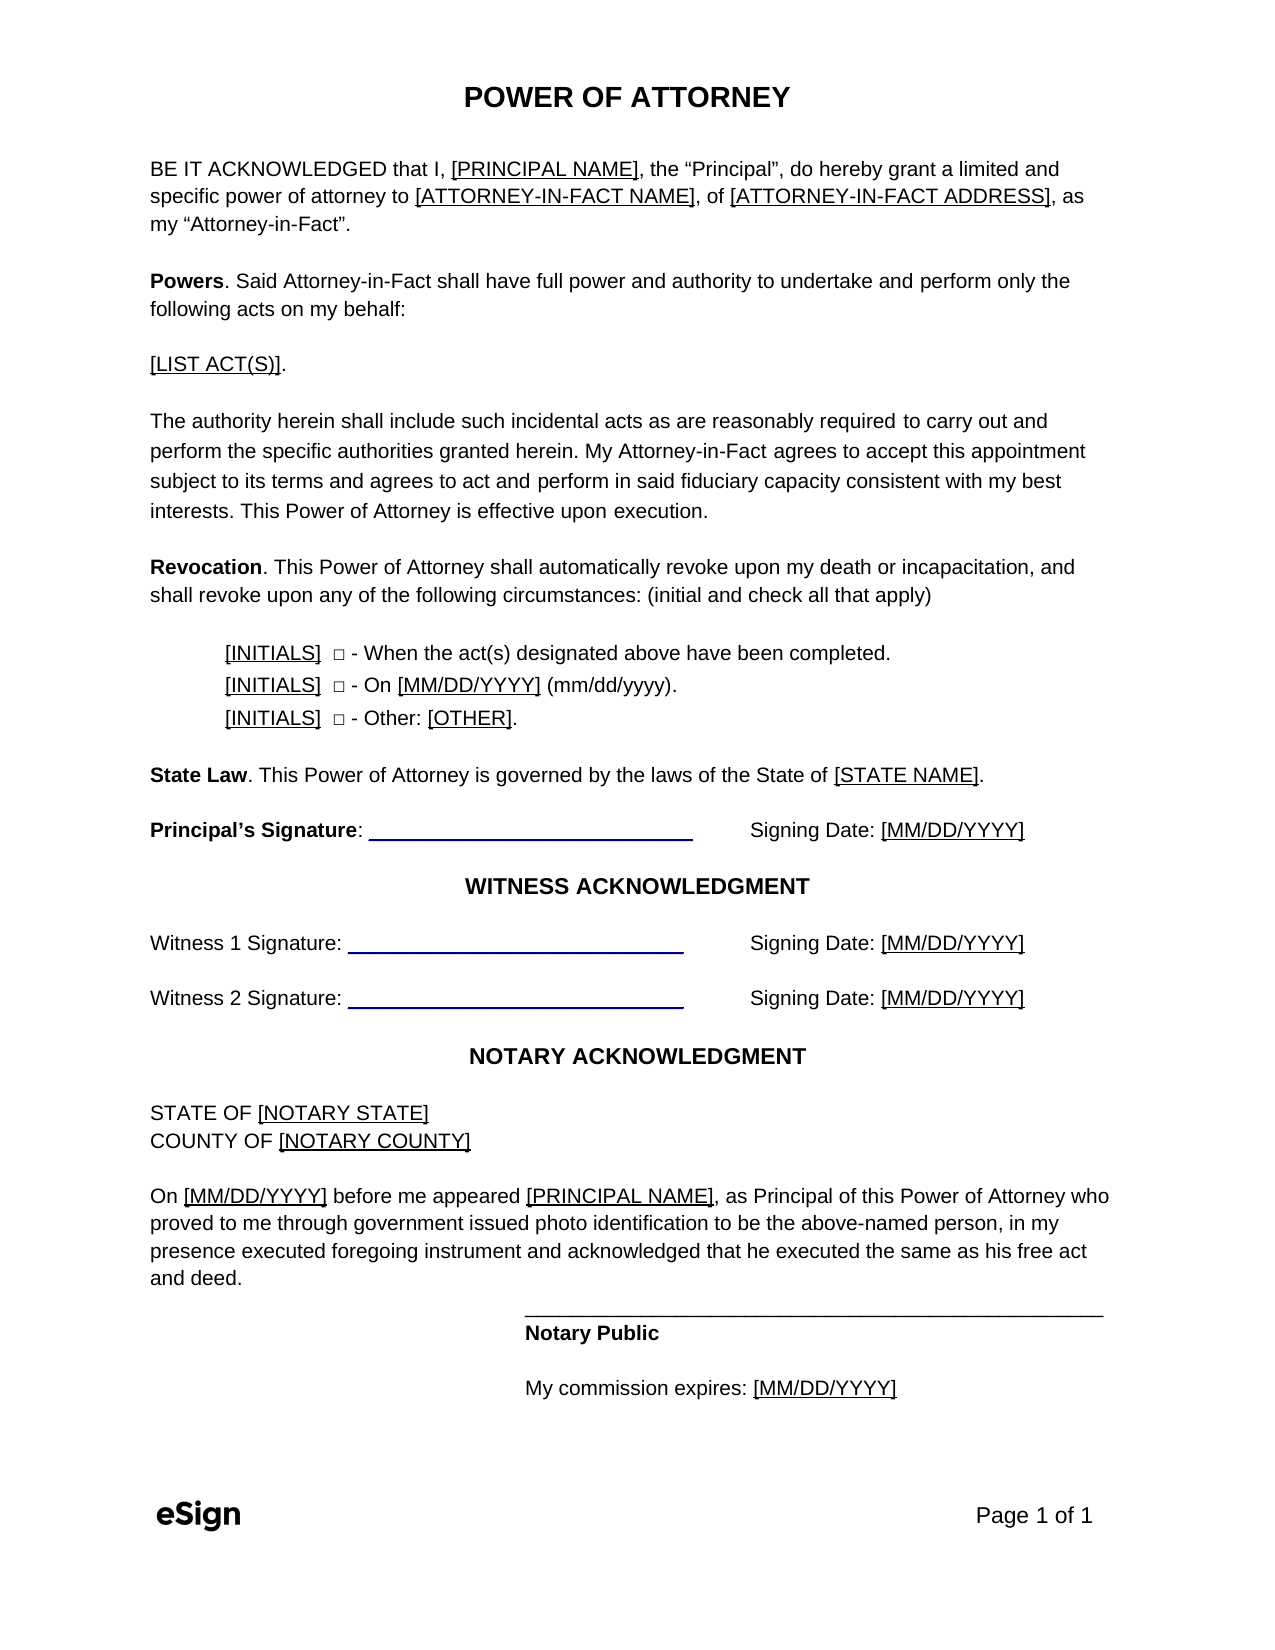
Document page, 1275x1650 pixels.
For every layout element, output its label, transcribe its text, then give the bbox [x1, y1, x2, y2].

text STATE OF [NOTARY STATE] [150, 1101, 1125, 1125]
text My commission expires: [MM/DD/YYYY] [150, 1348, 1125, 1400]
text [INITIALS] ☐ - On [MM/DD/YYYY] (mm/dd/yyyy). [225, 670, 1123, 699]
text NOTARY ACKNOWLEDGMENT [150, 1043, 1125, 1070]
text State Law. This Power of Attorney is governed by the laws of the State of [STATE NAME]. [150, 763, 1123, 787]
text Powers. Said Attorney-in-Fact shall have full power and authority to undertake and perform only the following acts on my behalf: [150, 269, 1109, 321]
text [INITIALS] ☐ - Other: [OTHER]. [225, 703, 1123, 731]
text COUNTY OF [NOTARY COUNTY] [150, 1128, 1125, 1152]
text Revocation. This Power of Attorney shall automatically revoke upon my death or incapacitation, and shall revoke upon any of the following circumstances: (initial and check all that apply) [150, 555, 1123, 607]
text [LIST ACT(S)]. [150, 352, 1109, 376]
text Principal’s Signature: ____________________________ Signing Date: [MM/DD/YYYY] [150, 818, 1123, 842]
text POWER OF ATTORNEY [150, 81, 1104, 114]
text On [MM/DD/YYYY] before me appeared [PRINCIPAL NAME], as Principal of this Power of Attorney who proved to me through government issued photo identification to be the above-named person, in my presence executed foregoing instrument and acknowledged that he executed the same as his free act and deed. [150, 1183, 1125, 1290]
text WITNESS ACKNOWLEDGMENT [150, 873, 1125, 899]
text The authority herein shall include such incidental acts as are reasonably required to carry out and perform the specific authorities granted herein. My Attorney-in-Fact agrees to accept this appointment subject to its terms and agrees to act and perform in said fiduciary capacity consistent with my best interests. This Power of Attorney is effective upon execution. [150, 407, 1109, 524]
text Witness 1 Signature: _____________________________ Signing Date: [MM/DD/YYYY] [150, 931, 1125, 954]
text __________________________________________________ Notary Public [150, 1293, 1125, 1345]
text Witness 2 Signature: _____________________________ Signing Date: [MM/DD/YYYY] [150, 986, 1125, 1009]
text [INITIALS] ☐ - When the act(s) designated above have been completed. [225, 638, 1123, 666]
text BE IT ACKNOWLEDGED that I, [PRINCIPAL NAME], the “Principal”, do hereby grant a limited and specific power of attorney to [ATTORNEY-IN-FACT NAME], of [ATTORNEY-IN-FACT ADDRESS], as my “Attorney-in-Fact”. [150, 157, 1109, 236]
